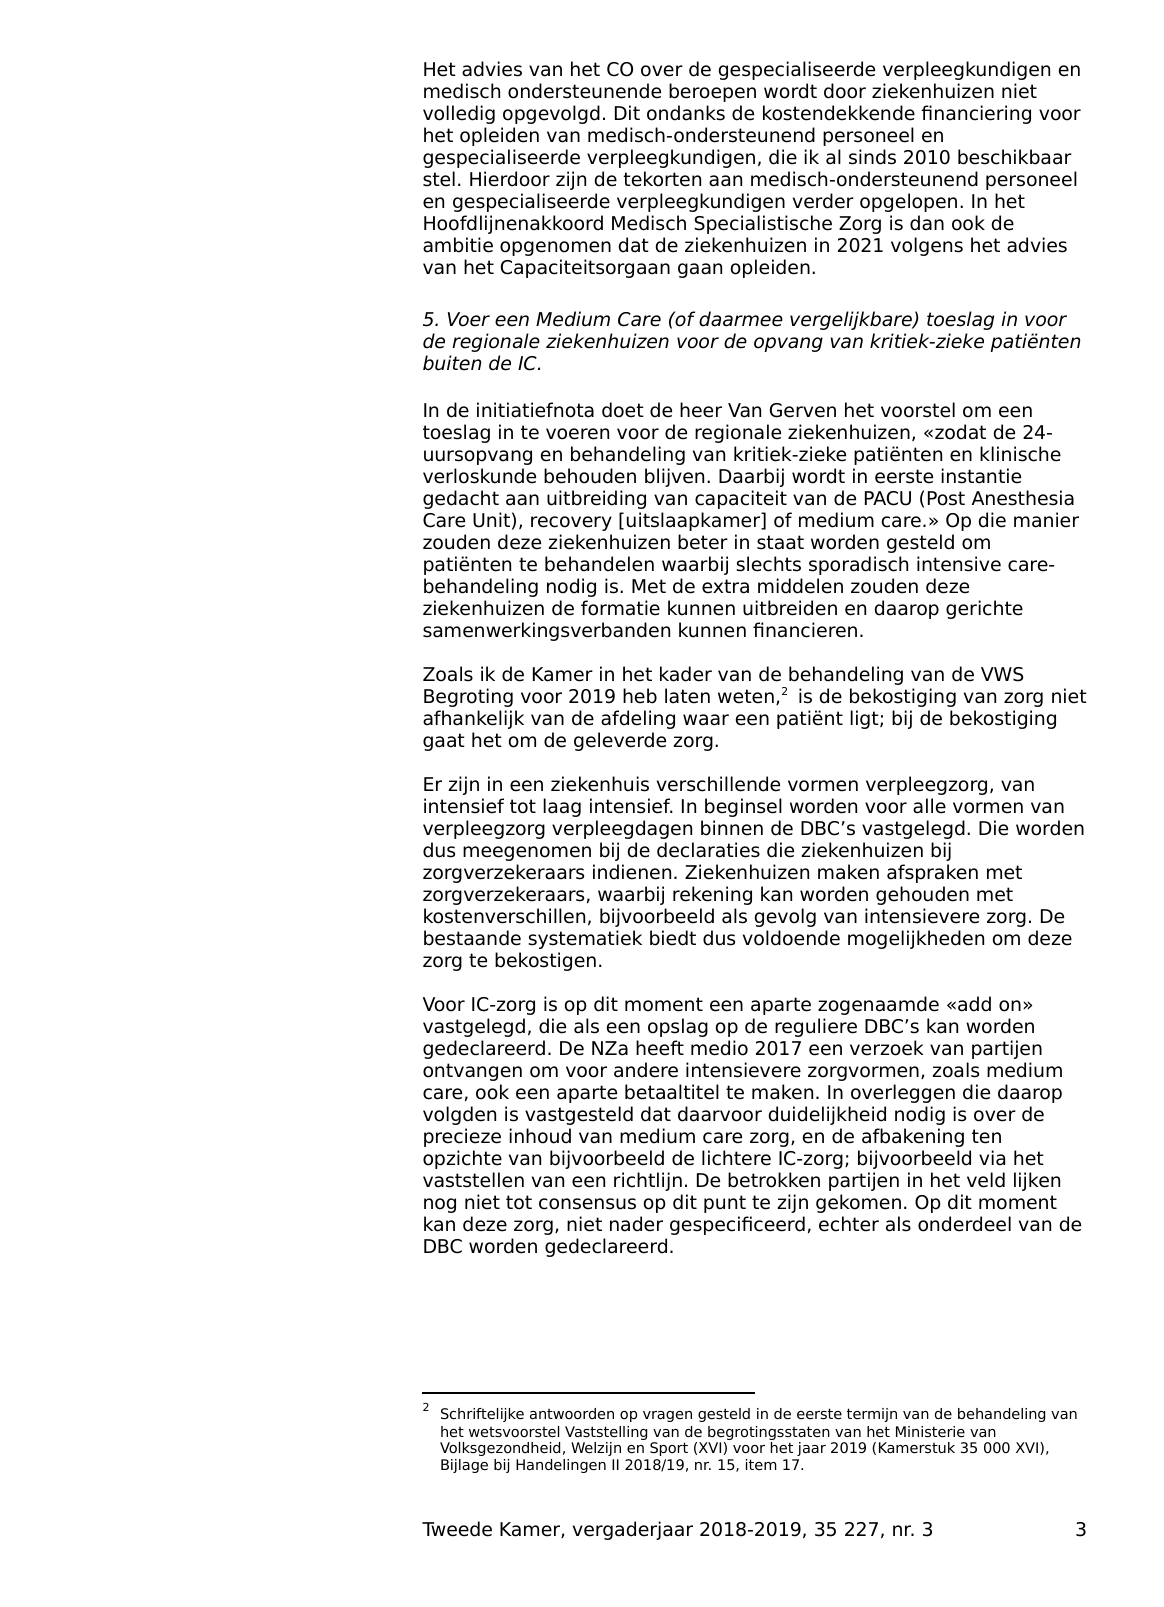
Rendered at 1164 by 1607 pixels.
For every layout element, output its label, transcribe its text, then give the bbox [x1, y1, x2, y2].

text Er zijn in een ziekenhuis verschillende vormen verpleegzorg, van intensief tot laag intensief. In beginsel worden voor alle vormen van verpleegzorg verpleegdagen binnen de DBC’s vastgelegd. Die worden dus meegenomen bij de declaraties die ziekenhuizen bij zorgverzekeraars indienen. Ziekenhuizen maken afspraken met zorgverzekeraars, waarbij rekening kan worden gehouden met kostenverschillen, bijvoorbeeld als gevolg van intensievere zorg. De bestaande systematiek biedt dus voldoende mogelijkheden om deze zorg te bekostigen. [422, 774, 1087, 972]
text Schriftelijke antwoorden op vragen gesteld in de eerste termijn van de behandeling van het wetsvoorstel Vaststelling van de begrotingsstaten van het Ministerie van Volksgezondheid, Welzijn en Sport (XVI) voor het jaar 2019 (Kamerstuk 35 000 XVI), Bijlage bij Handelingen II 2018/19, nr. 15, item 17. [422, 1402, 1087, 1474]
text In de initiatiefnota doet de heer Van Gerven het voorstel om een toeslag in te voeren voor de regionale ziekenhuizen, «zodat de 24-uursopvang en behandeling van kritiek-zieke patiënten en klinische verloskunde behouden blijven. Daarbij wordt in eerste instantie gedacht aan uitbreiding van capaciteit van de PACU (Post Anesthesia Care Unit), recovery [uitslaapkamer] of medium care.» Op die manier zouden deze ziekenhuizen beter in staat worden gesteld om patiënten te behandelen waarbij slechts sporadisch intensive care-behandeling nodig is. Met de extra middelen zouden deze ziekenhuizen de formatie kunnen uitbreiden en daarop gerichte samenwerkingsverbanden kunnen financieren. [422, 400, 1087, 642]
text Zoals ik de Kamer in het kader van de behandeling van de VWS Begroting voor 2019 heb laten weten, is de bekostiging van zorg niet afhankelijk van de afdeling waar een patiënt ligt; bij de bekostiging gaat het om de geleverde zorg. [422, 664, 1087, 752]
subtitle 5. Voer een Medium Care (of daarmee vergelijkbare) toeslag in voor de regionale ziekenhuizen voor de opvang van kritiek-zieke patiënten buiten de IC. [422, 309, 1087, 375]
text Voor IC-zorg is op dit moment een aparte zogenaamde «add on» vastgelegd, die als een opslag op de reguliere DBC’s kan worden gedeclareerd. De NZa heeft medio 2017 een verzoek van partijen ontvangen om voor andere intensievere zorgvormen, zoals medium care, ook een aparte betaaltitel te maken. In overleggen die daarop volgden is vastgesteld dat daarvoor duidelijkheid nodig is over de precieze inhoud van medium care zorg, en de afbakening ten opzichte van bijvoorbeeld de lichtere IC-zorg; bijvoorbeeld via het vaststellen van een richtlijn. De betrokken partijen in het veld lijken nog niet tot consensus op dit punt te zijn gekomen. Op dit moment kan deze zorg, niet nader gespecificeerd, echter als onderdeel van de DBC worden gedeclareerd. [422, 994, 1087, 1258]
text Het advies van het CO over de gespecialiseerde verpleegkundigen en medisch ondersteunende beroepen wordt door ziekenhuizen niet volledig opgevolgd. Dit ondanks de kostendekkende financiering voor het opleiden van medisch-ondersteunend personeel en gespecialiseerde verpleegkundigen, die ik al sinds 2010 beschikbaar stel. Hierdoor zijn de tekorten aan medisch-ondersteunend personeel en gespecialiseerde verpleegkundigen verder opgelopen. In het Hoofdlijnenakkoord Medisch Specialistische Zorg is dan ook de ambitie opgenomen dat de ziekenhuizen in 2021 volgens het advies van het Capaciteitsorgaan gaan opleiden. [422, 59, 1087, 279]
